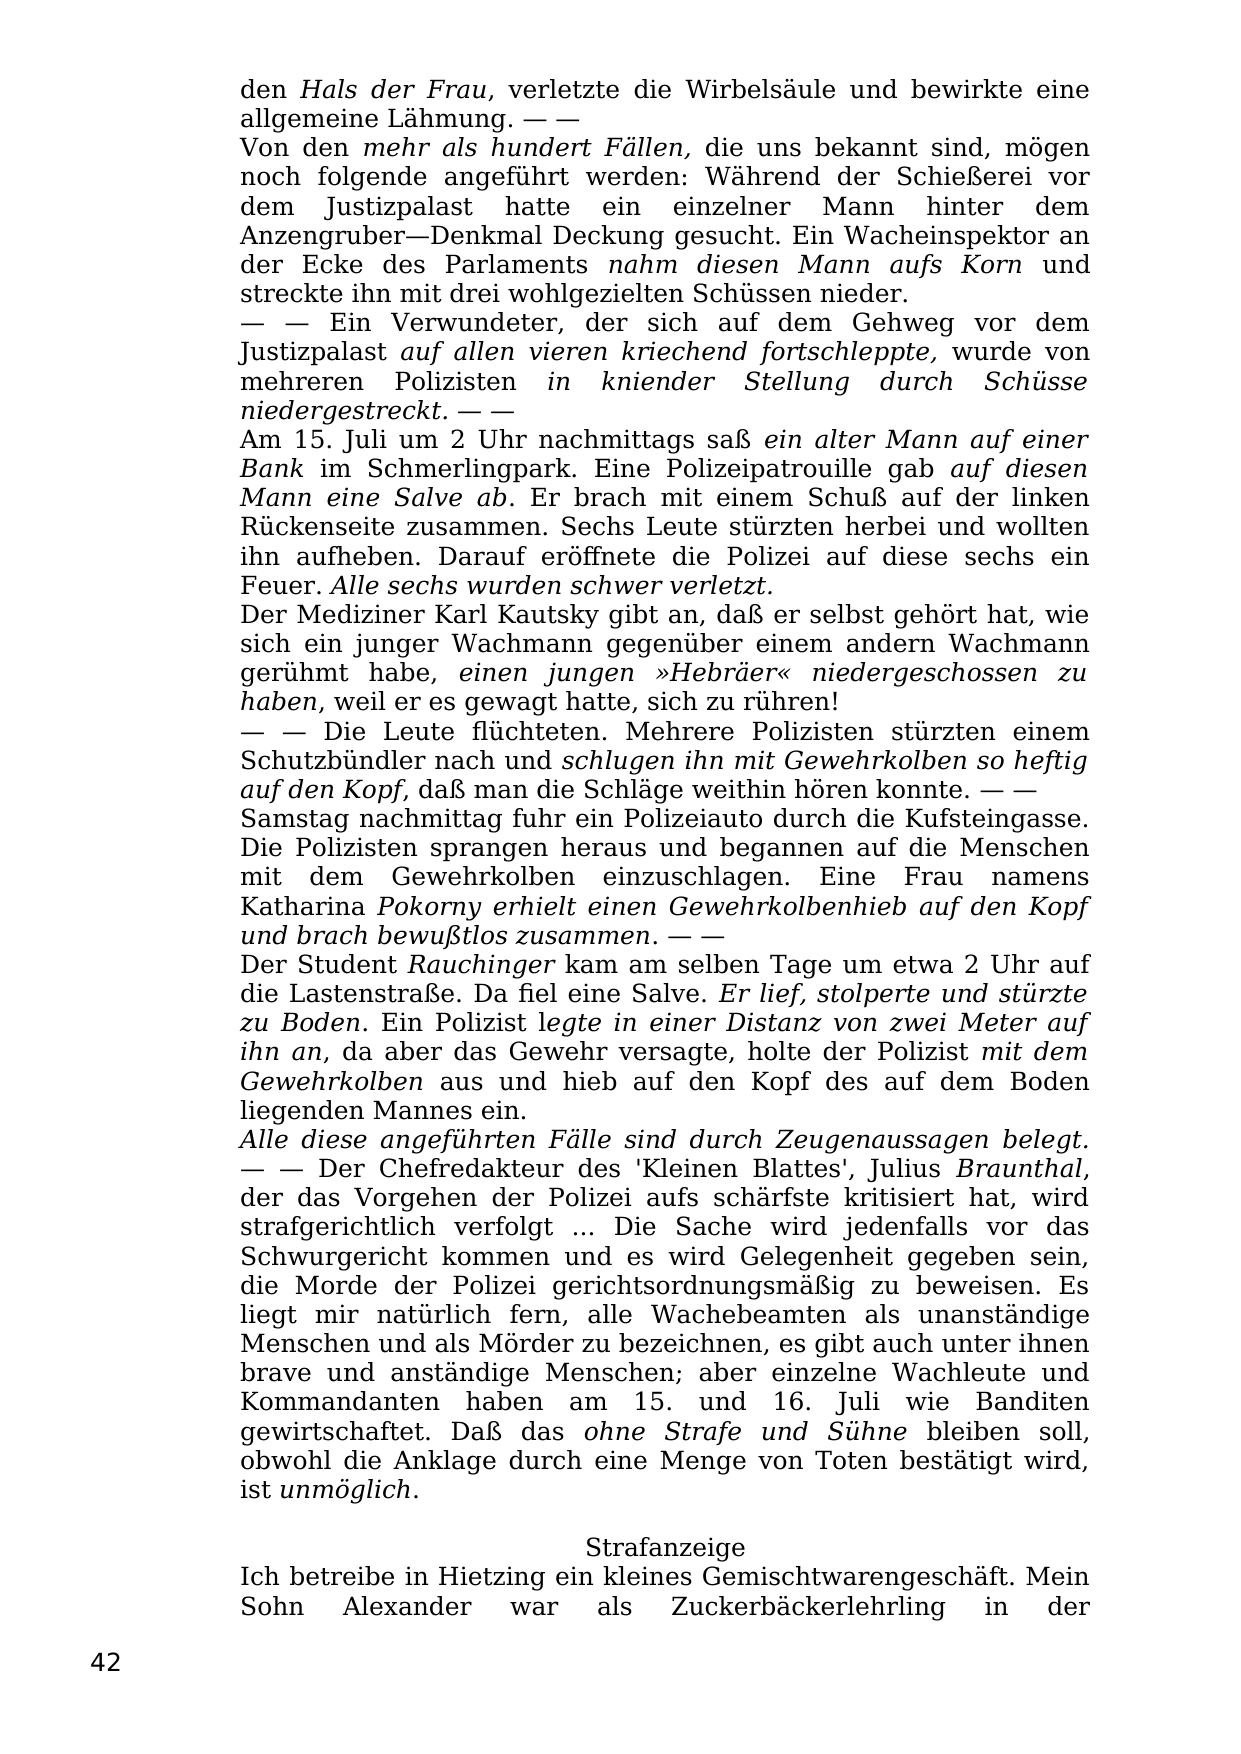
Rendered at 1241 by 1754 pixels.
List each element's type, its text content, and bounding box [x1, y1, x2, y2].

text Strafanzeige [240, 1533, 1091, 1562]
text Am 15. Juli um 2 Uhr nachmittags saß ein alter Mann auf einer Bank im Schmerlingpark. Eine Polizeipatrouille gab auf diesen Mann eine Salve ab. Er brach mit einem Schuß auf der linken Rückenseite zusammen. Sechs Leute stürzten herbei und wollten ihn aufheben. Darauf eröffnete die Polizei auf diese sechs ein Feuer. Alle sechs wurden schwer verletzt. [240, 425, 1091, 600]
text — — Ein Verwundeter, der sich auf dem Gehweg vor dem Justizpalast auf allen vieren kriechend fortschleppte, wurde von mehreren Polizisten in kniender Stellung durch Schüsse niedergestreckt. — — [240, 308, 1091, 425]
text Der Student Rauchinger kam am selben Tage um etwa 2 Uhr auf die Lastenstraße. Da fiel eine Salve. Er lief, stolperte und stürzte zu Boden. Ein Polizist legte in einer Distanz von zwei Meter auf ihn an, da aber das Gewehr versagte, holte der Polizist mit dem Gewehrkolben aus und hieb auf den Kopf des auf dem Boden liegenden Mannes ein. [240, 950, 1091, 1125]
text — — Die Leute flüchteten. Mehrere Polizisten stürzten einem Schutzbündler nach und schlugen ihn mit Gewehrkolben so heftig auf den Kopf, daß man die Schläge weithin hören konnte. — — [240, 717, 1091, 804]
text Ich betreibe in Hietzing ein kleines Gemischtwarengeschäft. Mein Sohn Alexander war als Zuckerbäckerlehrling in der [240, 1562, 1091, 1621]
text den Hals der Frau, verletzte die Wirbelsäule und bewirkte eine allgemeine Lähmung. — — [240, 75, 1091, 133]
text Alle diese angeführten Fälle sind durch Zeugenaussagen belegt. — — Der Chefredakteur des 'Kleinen Blattes', Julius Braunthal, der das Vorgehen der Polizei aufs schärfste kritisiert hat, wird strafgerichtlich verfolgt ... Die Sache wird jedenfalls vor das Schwurgericht kommen und es wird Gelegenheit gegeben sein, die Morde der Polizei gerichtsordnungsmäßig zu beweisen. Es liegt mir natürlich fern, alle Wachebeamten als unanständige Menschen und als Mörder zu bezeichnen, es gibt auch unter ihnen brave und anständige Menschen; aber einzelne Wachleute und Kommandanten haben am 15. und 16. Juli wie Banditen gewirtschaftet. Daß das ohne Strafe und Sühne bleiben soll, obwohl die Anklage durch eine Menge von Toten bestätigt wird, ist unmöglich. [240, 1125, 1091, 1504]
text Samstag nachmittag fuhr ein Polizeiauto durch die Kufsteingasse. Die Polizisten sprangen heraus und begannen auf die Menschen mit dem Gewehrkolben einzuschlagen. Eine Frau namens Katharina Pokorny erhielt einen Gewehrkolbenhieb auf den Kopf und brach bewußtlos zusammen. — — [240, 804, 1091, 950]
text Von den mehr als hundert Fällen, die uns bekannt sind, mögen noch folgende angeführt werden: Während der Schießerei vor dem Justizpalast hatte ein einzelner Mann hinter dem Anzengruber—Denkmal Deckung gesucht. Ein Wacheinspektor an der Ecke des Parlaments nahm diesen Mann aufs Korn und streckte ihn mit drei wohlgezielten Schüssen nieder. [240, 133, 1091, 308]
text Der Mediziner Karl Kautsky gibt an, daß er selbst gehört hat, wie sich ein junger Wachmann gegenüber einem andern Wachmann gerühmt habe, einen jungen »Hebräer« niedergeschossen zu haben, weil er es gewagt hatte, sich zu rühren! [240, 600, 1091, 717]
